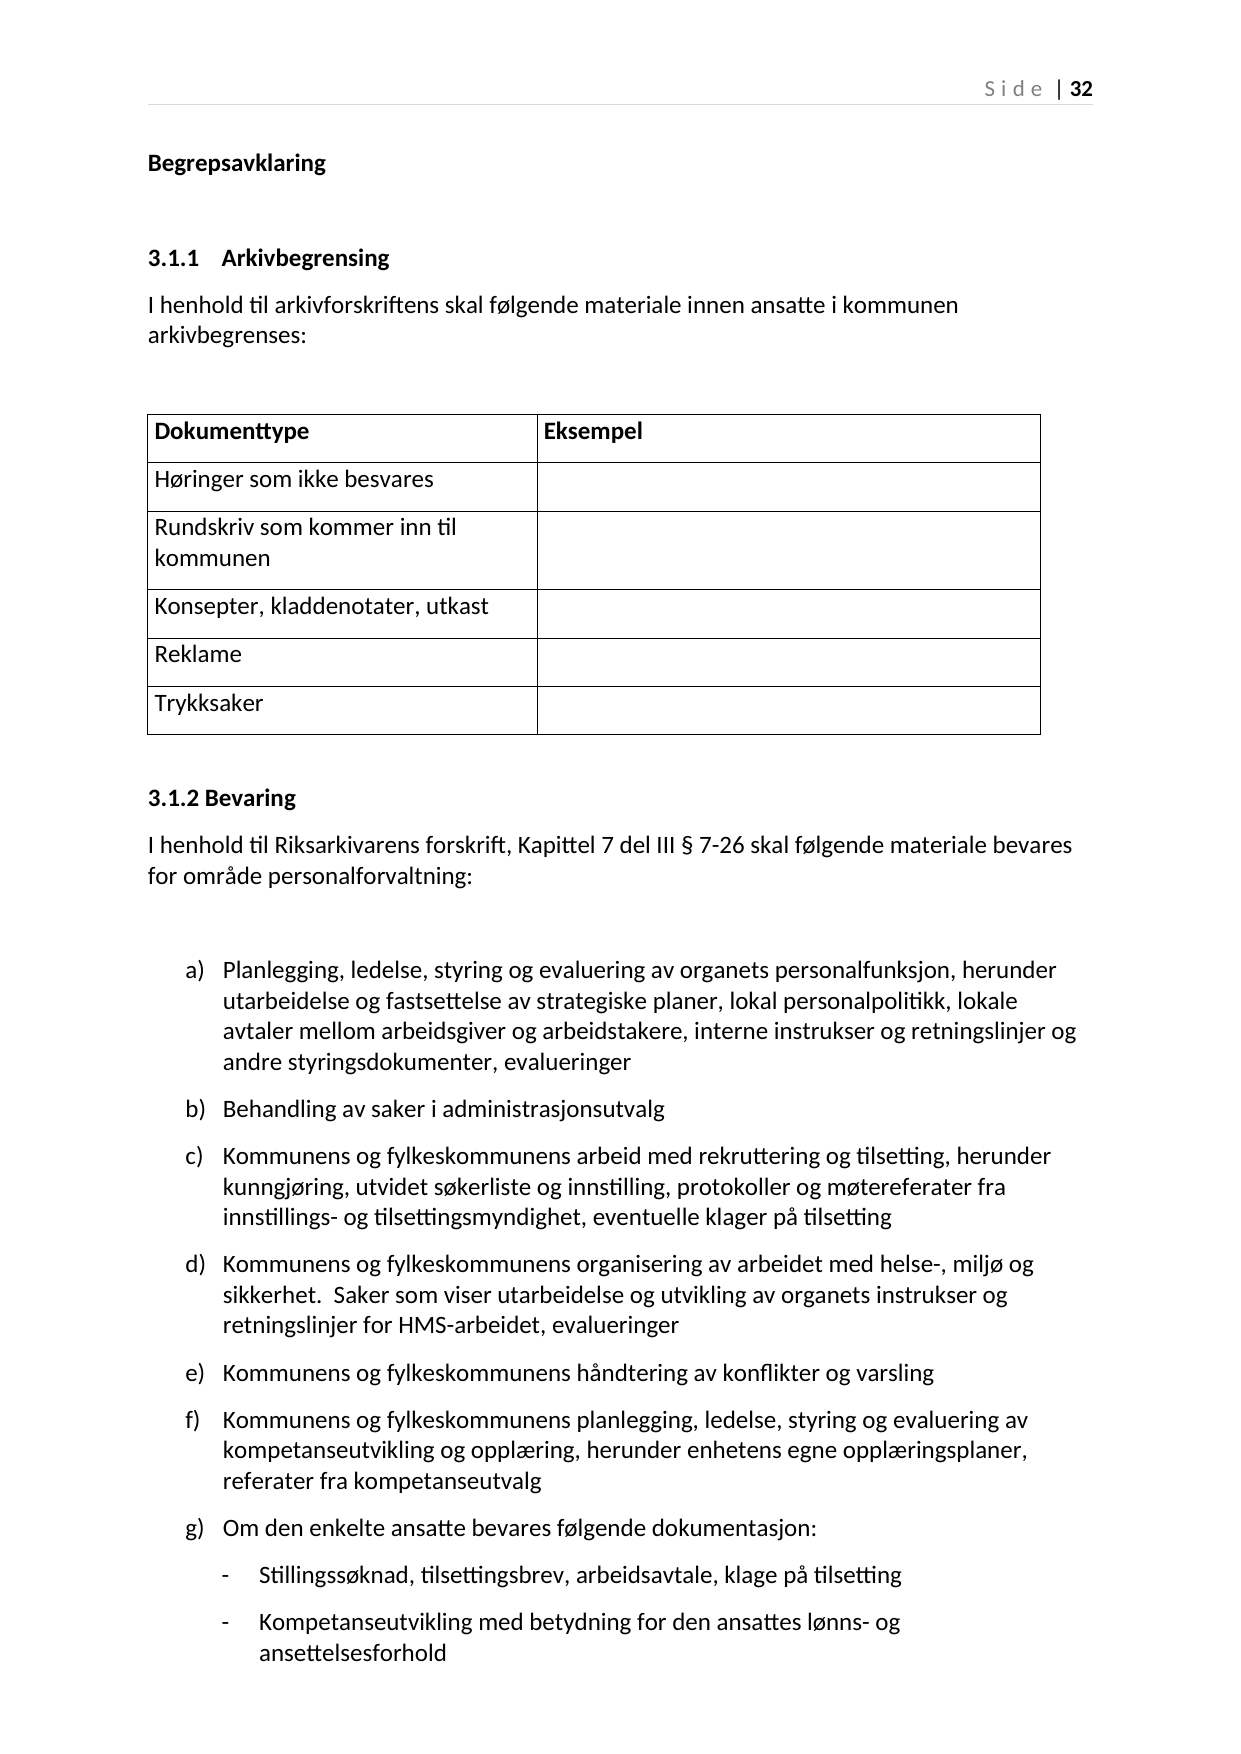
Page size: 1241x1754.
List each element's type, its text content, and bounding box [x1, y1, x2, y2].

table_cell [538, 687, 1040, 734]
text I henhold til arkivforskriftens skal følgende materiale innen ansatte i kommunen arkivbegrenses: [148, 289, 1093, 350]
list Kompetanseutvikling med betydning for den ansattes lønns- og ansettelsesforhold [221, 1606, 1093, 1667]
table_cell Rundskriv som kommer inn til kommunen [148, 512, 537, 589]
list Kommunens og fylkeskommunens arbeid med rekruttering og tilsetting, herunder kunngjøring, utvidet søkerliste og innstilling, protokoller og møtereferater fra innstillings- og tilsettingsmyndighet, eventuelle klager på tilsetting [185, 1140, 1093, 1232]
table_cell [538, 512, 1040, 589]
text I henhold til Riksarkivarens forskrift, Kapittel 7 del III § 7-26 skal følgende materiale bevares for område personalforvaltning: [148, 829, 1093, 890]
text Begrepsavklaring [148, 148, 1093, 178]
table_header Eksempel [538, 415, 1040, 462]
table_header Dokumenttype [148, 415, 537, 462]
list Kommunens og fylkeskommunens planlegging, ledelse, styring og evaluering av kompetanseutvikling og opplæring, herunder enhetens egne opplæringsplaner, referater fra kompetanseutvalg [185, 1404, 1093, 1495]
table_cell [538, 463, 1040, 511]
list Om den enkelte ansatte bevares følgende dokumentasjon: [185, 1512, 1093, 1543]
table_cell Trykksaker [148, 687, 537, 734]
table_cell Reklame [148, 639, 537, 686]
list Stillingssøknad, tilsettingsbrev, arbeidsavtale, klage på tilsetting [221, 1559, 1093, 1590]
table_cell Konsepter, kladdenotater, utkast [148, 590, 537, 637]
list Behandling av saker i administrasjonsutvalg [185, 1093, 1093, 1123]
table_cell [538, 639, 1040, 686]
text 3.1.1 Arkivbegrensing [148, 242, 1093, 272]
text 3.1.2 Bevaring [148, 782, 1093, 813]
list Kommunens og fylkeskommunens organisering av arbeidet med helse-, miljø og sikkerhet. Saker som viser utarbeidelse og utvikling av organets instrukser og retningslinjer for HMS-arbeidet, evalueringer [185, 1248, 1093, 1340]
list Kommunens og fylkeskommunens håndtering av konflikter og varsling [185, 1357, 1093, 1387]
table_cell Høringer som ikke besvares [148, 463, 537, 511]
table_cell [538, 590, 1040, 637]
list Planlegging, ledelse, styring og evaluering av organets personalfunksjon, herunder utarbeidelse og fastsettelse av strategiske planer, lokal personalpolitikk, lokale avtaler mellom arbeidsgiver og arbeidstakere, interne instrukser og retningslinjer og andre styringsdokumenter, evalueringer [185, 954, 1093, 1076]
